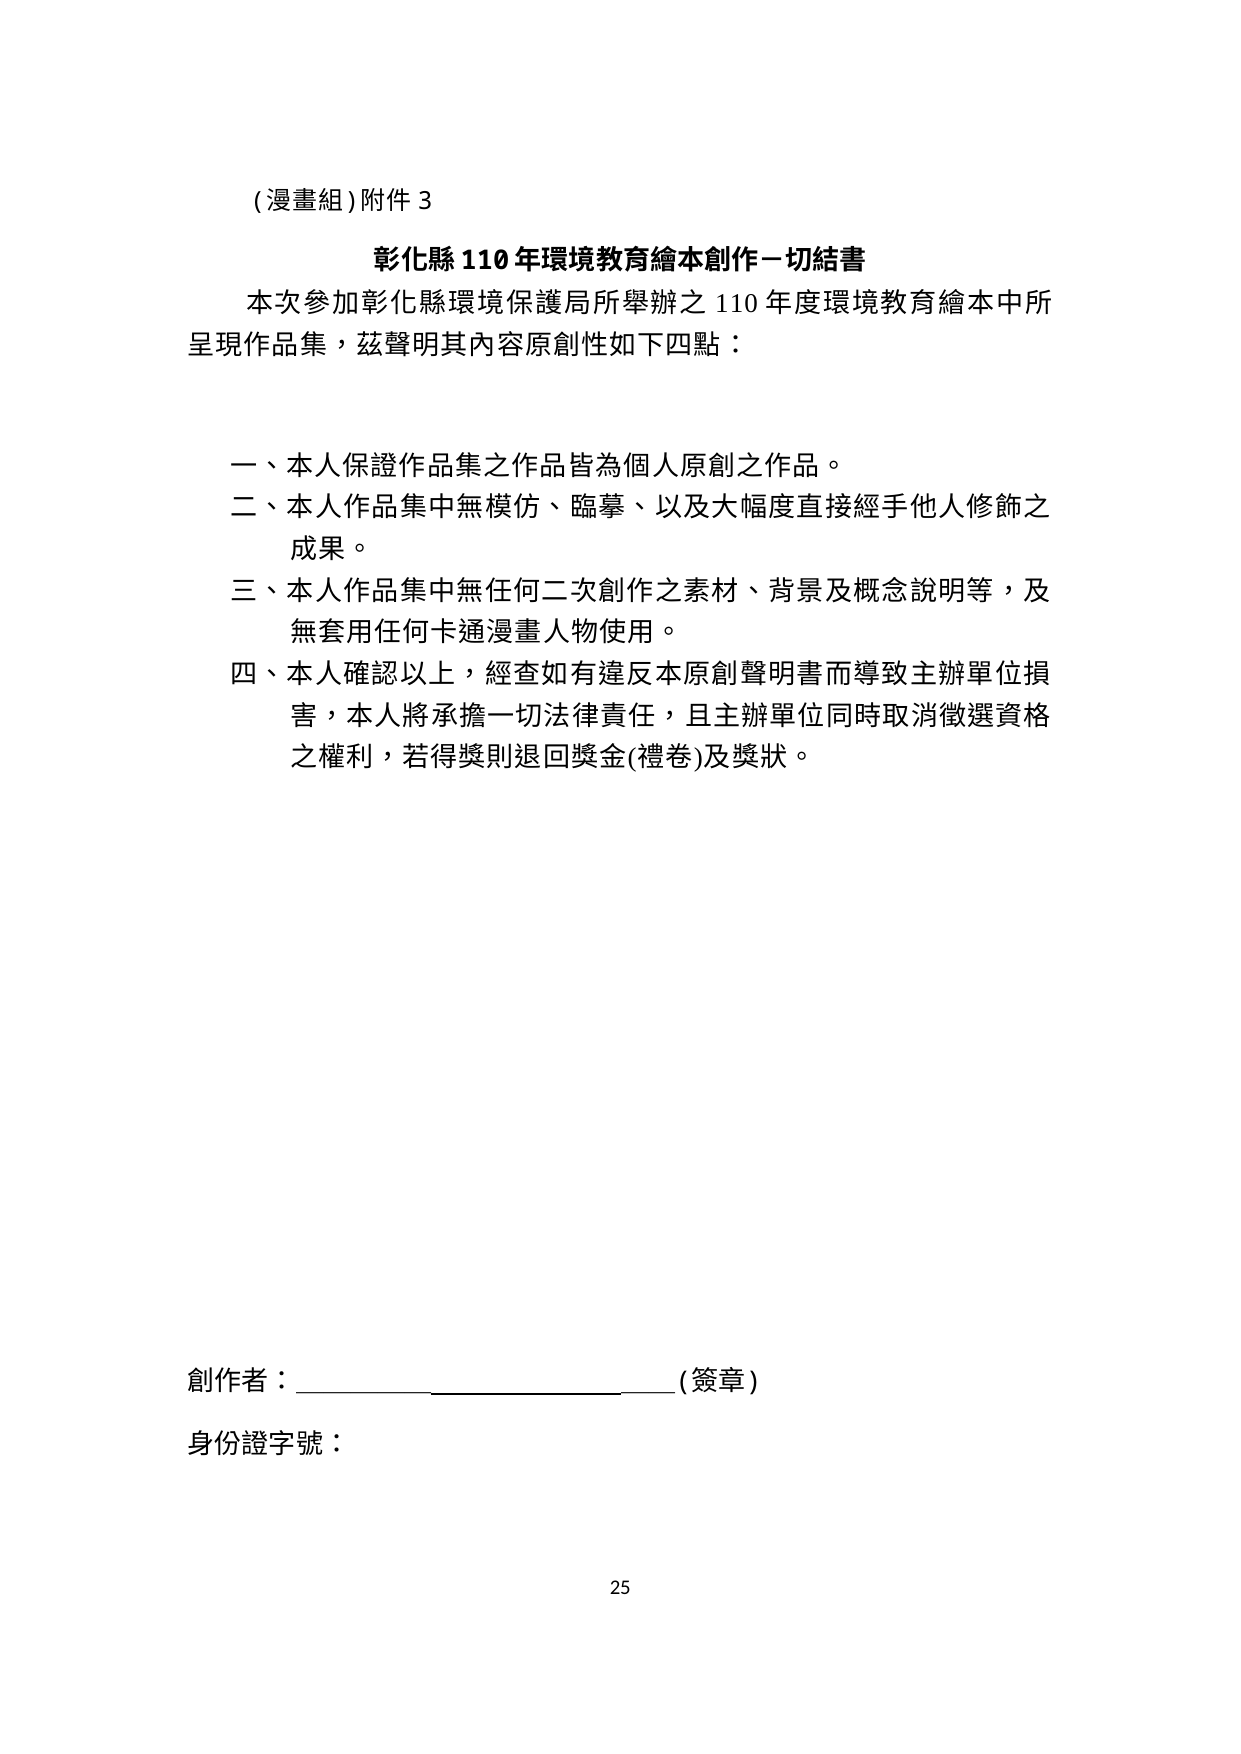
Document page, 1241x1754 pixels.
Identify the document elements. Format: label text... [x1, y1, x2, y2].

text 一、本人保證作品集之作品皆為個人原創之作品。 [230, 441, 1053, 483]
text 創作者：＿＿＿＿＿ ＿＿(簽章) [187, 1337, 1053, 1400]
text 三、本人作品集中無任何二次創作之素材、背景及概念說明等，及無套用任何卡通漫畫人物使用。 [230, 566, 1053, 650]
text 彰化縣110年環境教育繪本創作－切結書 [187, 216, 1053, 279]
text 本次參加彰化縣環境保護局所舉辦之110年度環境教育繪本中所呈現作品集，茲聲明其內容原創性如下四點： [187, 279, 1053, 362]
text 四、本人確認以上，經查如有違反本原創聲明書而導致主辦單位損害，本人將承擔一切法律責任，且主辦單位同時取消徵選資格之權利，若得獎則退回獎金(禮卷)及獎狀。 [230, 650, 1053, 775]
text 身份證字號： [187, 1400, 1053, 1462]
text 二、本人作品集中無模仿、臨摹、以及大幅度直接經手他人修飾之成果。 [230, 483, 1053, 566]
text (漫畫組)附件3 [250, 175, 1053, 216]
